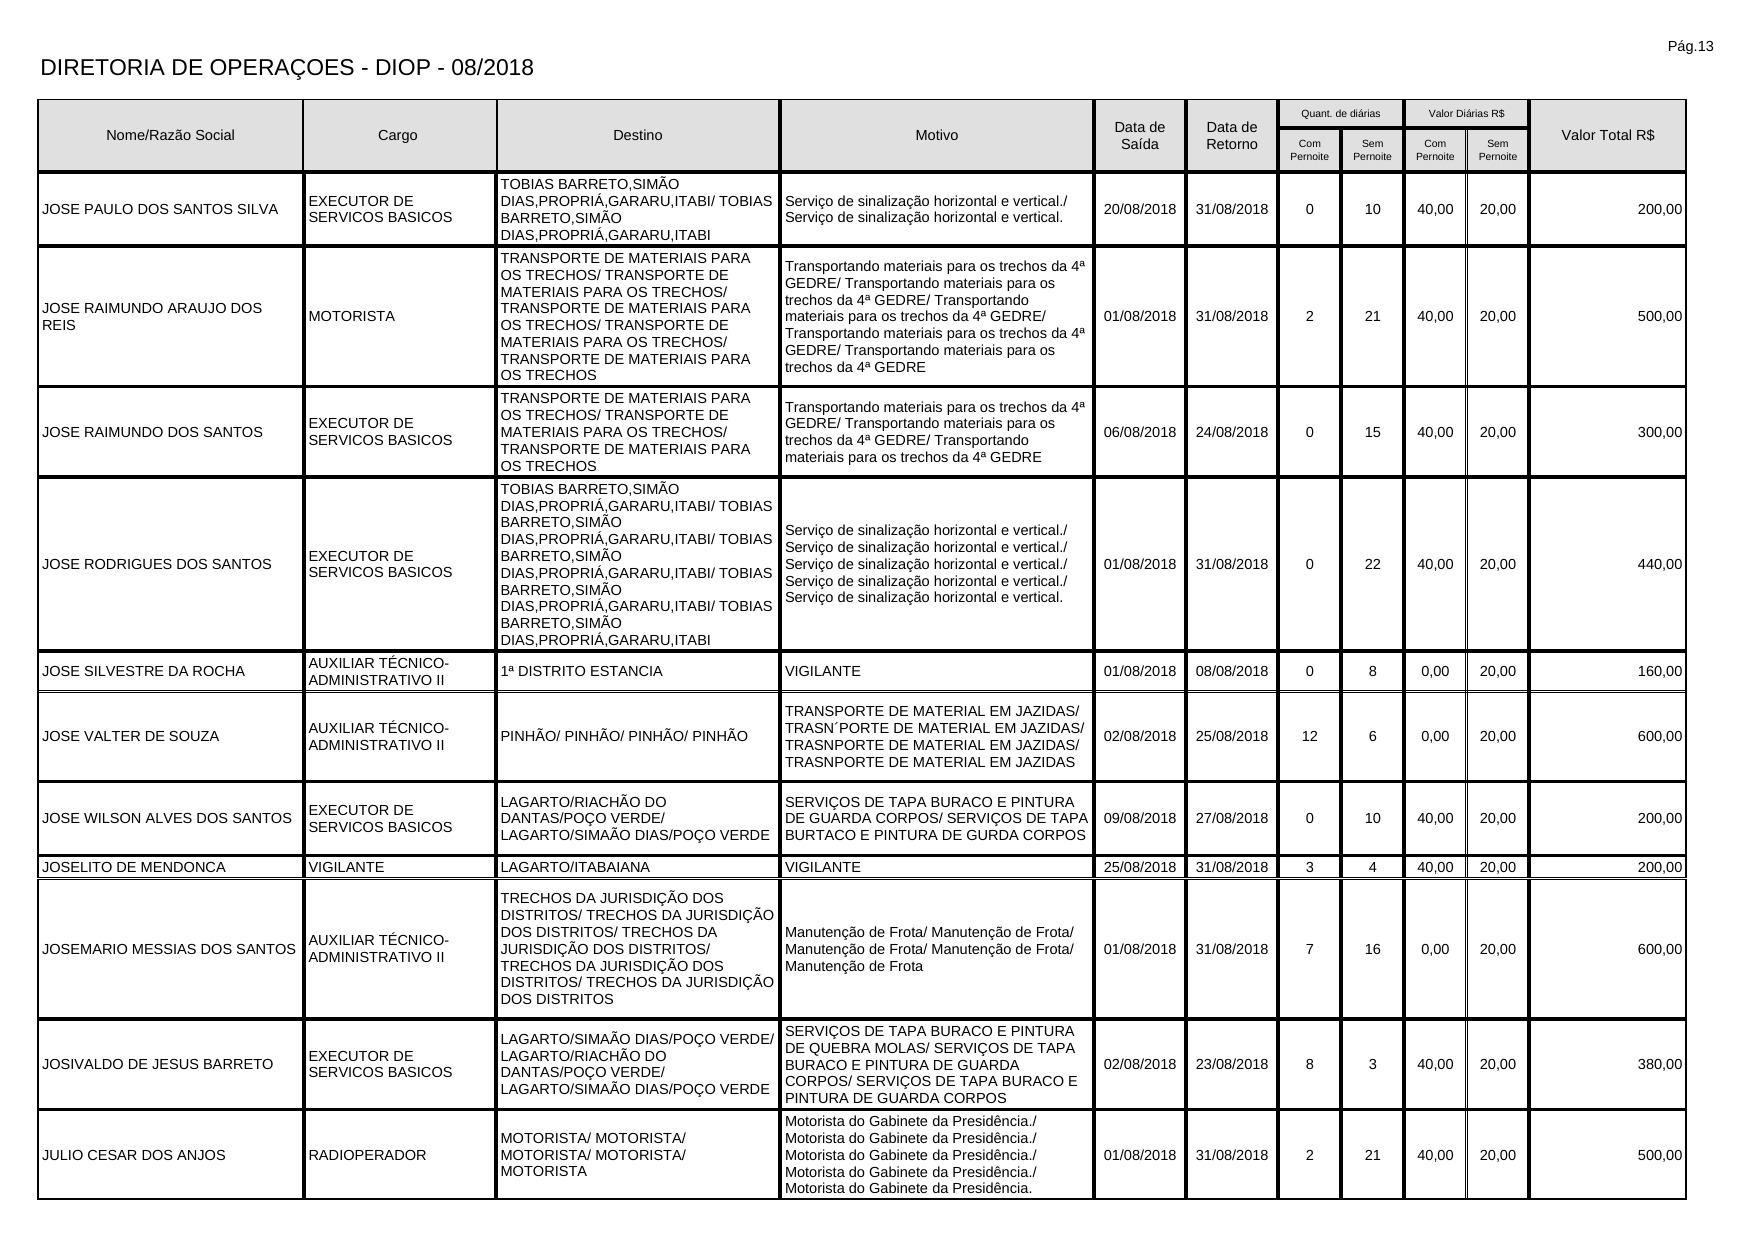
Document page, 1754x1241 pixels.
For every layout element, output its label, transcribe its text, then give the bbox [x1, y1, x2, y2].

table_cell 01/08/2018 [1096, 248, 1184, 385]
table_cell Valor Total R$ [1531, 100, 1685, 170]
table_cell Com Pernoite [1280, 130, 1339, 170]
table_cell 31/08/2018 [1188, 1111, 1276, 1198]
table_cell 3 [1343, 1021, 1402, 1108]
table_cell 21 [1343, 1111, 1402, 1198]
table_cell 09/08/2018 [1096, 783, 1184, 854]
table_cell 40,00 [1406, 388, 1465, 475]
table_cell [37, 84, 1322, 98]
table_cell 0,00 [1406, 693, 1465, 780]
table_cell Cargo [304, 100, 496, 170]
table_cell 0,00 [1406, 880, 1465, 1017]
table_cell TRANSPORTE DE MATERIAL EM JAZIDAS/ TRASN´PORTE DE MATERIAL EM JAZIDAS/ TRASNPORTE DE MATERIAL EM JAZIDAS/ TRASNPORTE DE MATERIAL EM JAZIDAS [782, 693, 1092, 780]
table_cell 500,00 [1531, 248, 1685, 385]
table_cell 0 [1280, 783, 1339, 854]
table_cell 7 [1280, 880, 1339, 1017]
table_cell 25/08/2018 [1188, 693, 1276, 780]
table_cell LAGARTO/SIMAÃO DIAS/POÇO VERDE/ LAGARTO/RIACHÃO DO DANTAS/POÇO VERDE/ LAGARTO/SIMAÃO DIAS/POÇO VERDE [498, 1021, 778, 1108]
table_cell 300,00 [1531, 388, 1685, 475]
table_cell 31/08/2018 [1188, 248, 1276, 385]
table_cell 40,00 [1406, 174, 1465, 244]
table_cell TOBIAS BARRETO,SIMÃO DIAS,PROPRIÁ,GARARU,ITABI/ TOBIAS BARRETO,SIMÃO DIAS,PROPRIÁ,GARARU,ITABI/ TOBIAS BARRETO,SIMÃO DIAS,PROPRIÁ,GARARU,ITABI/ TOBIAS BARRETO,SIMÃO DIAS,PROPRIÁ,GARARU,ITABI/ TOBIAS BARRETO,SIMÃO DIAS,PROPRIÁ,GARARU,ITABI [498, 479, 778, 649]
table_cell 31/08/2018 [1188, 857, 1276, 877]
table_cell 2 [1280, 248, 1339, 385]
table_cell [1687, 99, 1717, 1202]
table_cell 600,00 [1531, 693, 1685, 780]
table_cell 15 [1343, 388, 1402, 475]
table_cell 20,00 [1468, 693, 1527, 780]
table_cell 20,00 [1468, 653, 1527, 690]
table_cell DIRETORIA DE OPERAÇOES - DIOP - 08/2018 [37, 54, 1322, 84]
table_cell JOSEMARIO MESSIAS DOS SANTOS [39, 880, 302, 1017]
table_cell 6 [1343, 693, 1402, 780]
table_cell AUXILIAR TÉCNICO-ADMINISTRATIVO II [306, 880, 494, 1017]
table_cell JOSE PAULO DOS SANTOS SILVA [39, 174, 302, 244]
table_cell 22 [1343, 479, 1402, 649]
table_cell Serviço de sinalização horizontal e vertical./ Serviço de sinalização horizontal e vertical./ Serviço de sinalização horizontal e vertical./ Serviço de sinalização horizontal e vertical./ Serviço de sinalização horizontal e vertical. [782, 479, 1092, 649]
table_cell VIGILANTE [782, 653, 1092, 690]
table_cell JOSE SILVESTRE DA ROCHA [39, 653, 302, 690]
table_cell 02/08/2018 [1096, 1021, 1184, 1108]
table_cell JOSE WILSON ALVES DOS SANTOS [39, 783, 302, 854]
table_cell 600,00 [1531, 880, 1685, 1017]
table_cell 02/08/2018 [1096, 693, 1184, 780]
table_cell 25/08/2018 [1096, 857, 1184, 877]
table_cell 40,00 [1406, 248, 1465, 385]
table_cell 23/08/2018 [1188, 1021, 1276, 1108]
table_cell 20,00 [1468, 880, 1527, 1017]
table_cell 200,00 [1531, 174, 1685, 244]
table_cell 20/08/2018 [1096, 174, 1184, 244]
table_cell 24/08/2018 [1188, 388, 1276, 475]
table_cell Nome/Razão Social [39, 100, 302, 170]
table_cell 01/08/2018 [1096, 479, 1184, 649]
table_cell JOSE RAIMUNDO DOS SANTOS [39, 388, 302, 475]
table_cell 21 [1343, 248, 1402, 385]
table_cell Sem Pernoite [1343, 130, 1402, 170]
table_cell VIGILANTE [306, 857, 494, 877]
table_cell AUXILIAR TÉCNICO-ADMINISTRATIVO II [306, 653, 494, 690]
table_cell PINHÃO/ PINHÃO/ PINHÃO/ PINHÃO [498, 693, 778, 780]
table_cell 200,00 [1531, 857, 1685, 877]
table_cell 8 [1280, 1021, 1339, 1108]
table_cell 3 [1280, 857, 1339, 877]
table_cell RADIOPERADOR [306, 1111, 494, 1198]
table_cell 8 [1343, 653, 1402, 690]
table_cell 0 [1280, 174, 1339, 244]
table_cell 0 [1280, 479, 1339, 649]
table_cell TRANSPORTE DE MATERIAIS PARA OS TRECHOS/ TRANSPORTE DE MATERIAIS PARA OS TRECHOS/ TRANSPORTE DE MATERIAIS PARA OS TRECHOS [498, 388, 778, 475]
table_cell JOSELITO DE MENDONCA [39, 857, 302, 877]
table_cell 20,00 [1468, 783, 1527, 854]
table_cell VIGILANTE [782, 857, 1092, 877]
table_cell Motorista do Gabinete da Presidência./ Motorista do Gabinete da Presidência./ Motorista do Gabinete da Presidência./ Motorista do Gabinete da Presidência./ Motorista do Gabinete da Presidência. [782, 1111, 1092, 1198]
table_cell 31/08/2018 [1188, 880, 1276, 1017]
table_cell 10 [1343, 783, 1402, 854]
table_cell MOTORISTA/ MOTORISTA/ MOTORISTA/ MOTORISTA/ MOTORISTA [498, 1111, 778, 1198]
table_cell JOSE RAIMUNDO ARAUJO DOS REIS [39, 248, 302, 385]
table_cell 0 [1280, 653, 1339, 690]
table_cell MOTORISTA [306, 248, 494, 385]
table_cell 40,00 [1406, 1111, 1465, 1198]
table_cell 12 [1280, 693, 1339, 780]
table_cell EXECUTOR DE SERVICOS BASICOS [306, 174, 494, 244]
table_cell Motivo [782, 100, 1092, 170]
table_cell 20,00 [1468, 1111, 1527, 1198]
table_cell Valor Diárias R$ [1406, 100, 1527, 126]
table_cell 440,00 [1531, 479, 1685, 649]
table_cell 20,00 [1468, 388, 1527, 475]
table_cell 0,00 [1406, 653, 1465, 690]
table_cell 31/08/2018 [1188, 174, 1276, 244]
table_cell 500,00 [1531, 1111, 1685, 1198]
table_cell LAGARTO/ITABAIANA [498, 857, 778, 877]
table_cell 10 [1343, 174, 1402, 244]
table_cell Com Pernoite [1406, 130, 1465, 170]
table_cell Destino [498, 100, 778, 170]
table_cell Manutenção de Frota/ Manutenção de Frota/ Manutenção de Frota/ Manutenção de Frota/ Manutenção de Frota [782, 880, 1092, 1017]
table_cell EXECUTOR DE SERVICOS BASICOS [306, 783, 494, 854]
table_cell 08/08/2018 [1188, 653, 1276, 690]
table_cell 40,00 [1406, 1021, 1465, 1108]
table_cell JOSE VALTER DE SOUZA [39, 693, 302, 780]
table_cell 200,00 [1531, 783, 1685, 854]
table_cell 20,00 [1468, 1021, 1527, 1108]
table_cell 40,00 [1406, 479, 1465, 649]
table_cell TOBIAS BARRETO,SIMÃO DIAS,PROPRIÁ,GARARU,ITABI/ TOBIAS BARRETO,SIMÃO DIAS,PROPRIÁ,GARARU,ITABI [498, 174, 778, 244]
table_cell 16 [1343, 880, 1402, 1017]
table_cell 2 [1280, 1111, 1339, 1198]
table_cell TRECHOS DA JURISDIÇÃO DOS DISTRITOS/ TRECHOS DA JURISDIÇÃO DOS DISTRITOS/ TRECHOS DA JURISDIÇÃO DOS DISTRITOS/ TRECHOS DA JURISDIÇÃO DOS DISTRITOS/ TRECHOS DA JURISDIÇÃO DOS DISTRITOS [498, 880, 778, 1017]
table_cell EXECUTOR DE SERVICOS BASICOS [306, 388, 494, 475]
table_cell 160,00 [1531, 653, 1685, 690]
table_cell 1ª DISTRITO ESTANCIA [498, 653, 778, 690]
table_cell 01/08/2018 [1096, 880, 1184, 1017]
table_cell 4 [1343, 857, 1402, 877]
table_cell AUXILIAR TÉCNICO-ADMINISTRATIVO II [306, 693, 494, 780]
table_cell EXECUTOR DE SERVICOS BASICOS [306, 479, 494, 649]
table_cell Data de Saída [1096, 100, 1184, 170]
table_cell EXECUTOR DE SERVICOS BASICOS [306, 1021, 494, 1108]
table_cell JULIO CESAR DOS ANJOS [39, 1111, 302, 1198]
table_cell 380,00 [1531, 1021, 1685, 1108]
table_cell Transportando materiais para os trechos da 4ª GEDRE/ Transportando materiais para os trechos da 4ª GEDRE/ Transportando materiais para os trechos da 4ª GEDRE/ Transportando materiais para os trechos da 4ª GEDRE/ Transportando materiais para os trechos da 4ª GEDRE [782, 248, 1092, 385]
table_cell JOSIVALDO DE JESUS BARRETO [39, 1021, 302, 1108]
table_cell 31/08/2018 [1188, 479, 1276, 649]
table_cell 20,00 [1468, 174, 1527, 244]
table_cell JOSE RODRIGUES DOS SANTOS [39, 479, 302, 649]
table_cell 27/08/2018 [1188, 783, 1276, 854]
table_cell SERVIÇOS DE TAPA BURACO E PINTURA DE QUEBRA MOLAS/ SERVIÇOS DE TAPA BURACO E PINTURA DE GUARDA CORPOS/ SERVIÇOS DE TAPA BURACO E PINTURA DE GUARDA CORPOS [782, 1021, 1092, 1108]
table_cell Pág.13 [1573, 37, 1717, 54]
table_cell 01/08/2018 [1096, 653, 1184, 690]
table_cell 40,00 [1406, 857, 1465, 877]
table_cell 20,00 [1468, 857, 1527, 877]
table_cell Quant. de diárias [1280, 100, 1402, 126]
table_cell 40,00 [1406, 783, 1465, 854]
table_cell Serviço de sinalização horizontal e vertical./ Serviço de sinalização horizontal e vertical. [782, 174, 1092, 244]
table_cell 0 [1280, 388, 1339, 475]
table_cell 20,00 [1468, 479, 1527, 649]
table_cell 20,00 [1468, 248, 1527, 385]
table_cell SERVIÇOS DE TAPA BURACO E PINTURA DE GUARDA CORPOS/ SERVIÇOS DE TAPA BURTACO E PINTURA DE GURDA CORPOS [782, 783, 1092, 854]
table_cell [37, 37, 1573, 54]
table_cell Sem Pernoite [1468, 130, 1527, 170]
table_cell 06/08/2018 [1096, 388, 1184, 475]
table_cell [1322, 54, 1717, 98]
table_cell TRANSPORTE DE MATERIAIS PARA OS TRECHOS/ TRANSPORTE DE MATERIAIS PARA OS TRECHOS/ TRANSPORTE DE MATERIAIS PARA OS TRECHOS/ TRANSPORTE DE MATERIAIS PARA OS TRECHOS/ TRANSPORTE DE MATERIAIS PARA OS TRECHOS [498, 248, 778, 385]
table_cell LAGARTO/RIACHÃO DO DANTAS/POÇO VERDE/ LAGARTO/SIMAÃO DIAS/POÇO VERDE [498, 783, 778, 854]
table_cell 01/08/2018 [1096, 1111, 1184, 1198]
table_cell Data de Retorno [1188, 100, 1276, 170]
table_cell Transportando materiais para os trechos da 4ª GEDRE/ Transportando materiais para os trechos da 4ª GEDRE/ Transportando materiais para os trechos da 4ª GEDRE [782, 388, 1092, 475]
